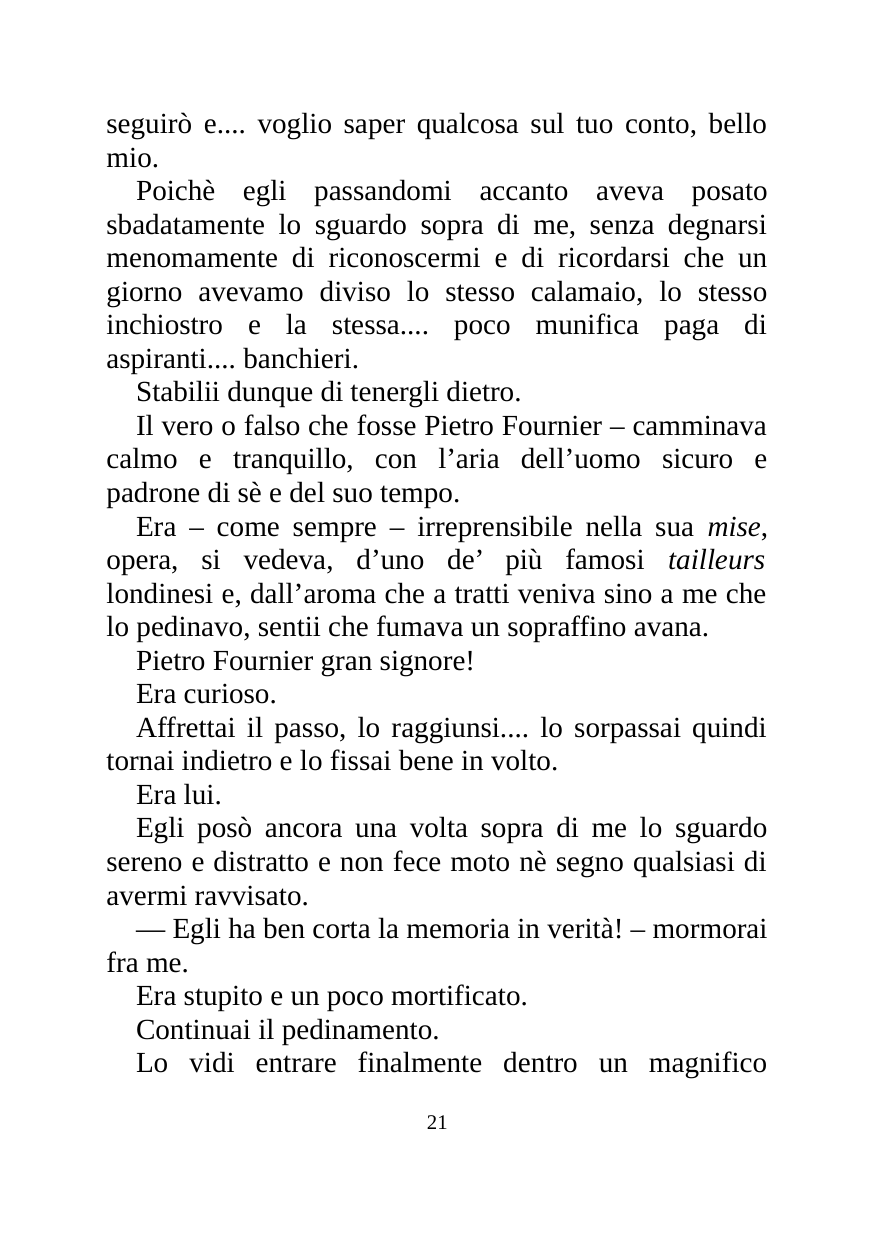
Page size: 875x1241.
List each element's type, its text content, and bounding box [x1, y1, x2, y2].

text Affrettai il passo, lo raggiunsi.... lo sorpassai quindi tornai indietro e lo fissai bene in volto. [106, 710, 768, 777]
text — Egli ha ben corta la memoria in verità! – mormorai fra me. [106, 911, 768, 978]
text Stabilii dunque di tenergli dietro. [106, 374, 768, 408]
text Era stupito e un poco mortificato. [106, 978, 768, 1012]
text seguirò e.... voglio saper qualcosa sul tuo conto, bello mio. [106, 106, 768, 173]
text Era lui. [106, 777, 768, 811]
text Poichè egli passandomi accanto aveva posato sbadatamente lo sguardo sopra di me, senza degnarsi menomamente di riconoscermi e di ricordarsi che un giorno avevamo diviso lo stesso calamaio, lo stesso inchiostro e la stessa.... poco munifica paga di aspiranti.... banchieri. [106, 173, 768, 374]
text Lo vidi entrare finalmente dentro un magnifico [106, 1045, 768, 1079]
text Era curioso. [106, 676, 768, 710]
text Il vero o falso che fosse Pietro Fournier – camminava calmo e tranquillo, con l’aria dell’uomo sicuro e padrone di sè e del suo tempo. [106, 408, 768, 509]
text Pietro Fournier gran signore! [106, 643, 768, 676]
text Egli posò ancora una volta sopra di me lo sguardo sereno e distratto e non fece moto nè segno qualsiasi di avermi ravvisato. [106, 811, 768, 911]
text Era – come sempre – irreprensibile nella sua mise, opera, si vedeva, d’uno de’ più famosi tailleurs londinesi e, dall’aroma che a tratti veniva sino a me che lo pedinavo, sentii che fumava un sopraffino avana. [106, 509, 768, 643]
text Continuai il pedinamento. [106, 1012, 768, 1045]
